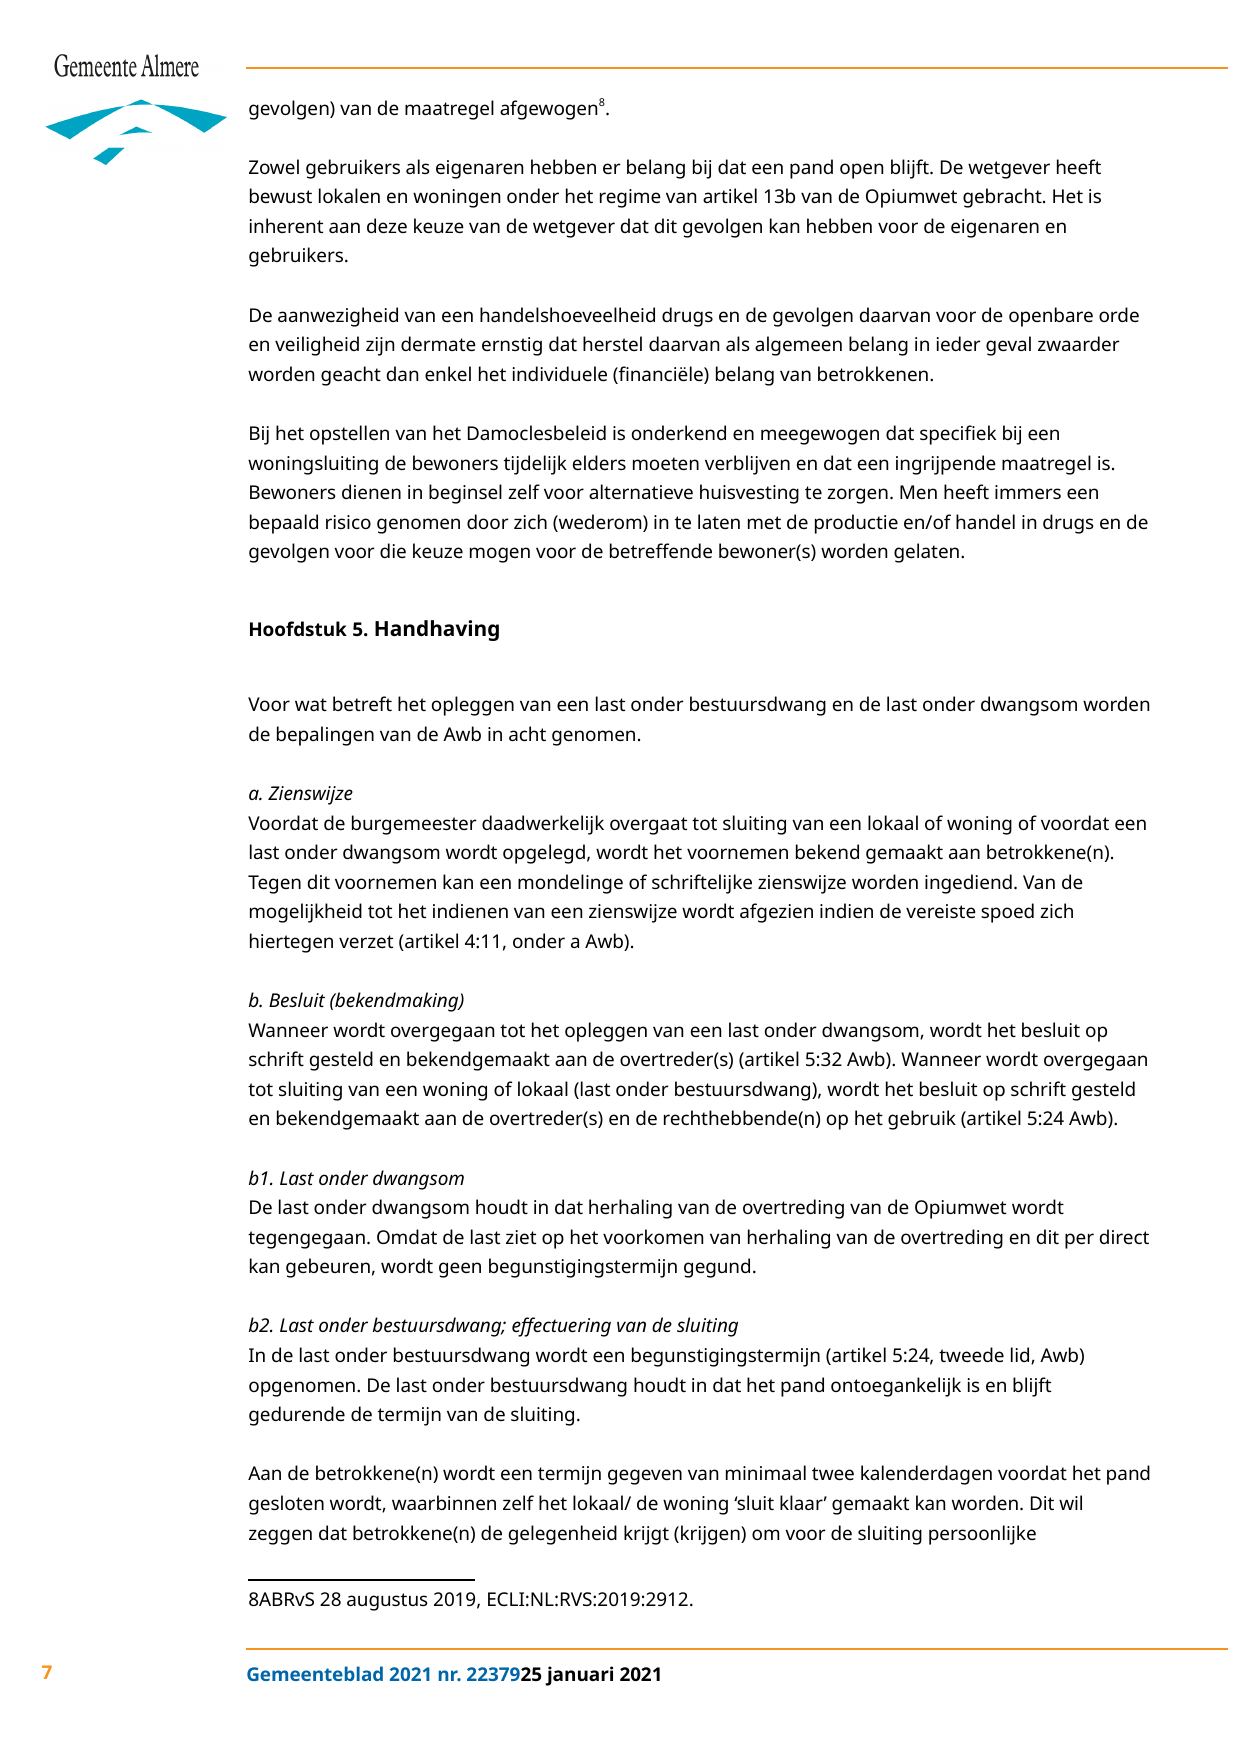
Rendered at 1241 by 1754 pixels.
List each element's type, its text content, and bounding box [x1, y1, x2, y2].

text gevolgen) van de maatregel afgewogen. [248, 95, 1152, 121]
text In de last onder bestuursdwang wordt een begunstigingstermijn (artikel 5:24, tweede lid, Awb) opgenomen. De last onder bestuursdwang houdt in dat het pand ontoegankelijk is en blijft gedurende de termijn van de sluiting. [248, 1342, 1152, 1427]
text b2. Last onder bestuursdwang; effectuering van de sluiting [248, 1313, 1152, 1338]
text De last onder dwangsom houdt in dat herhaling van de overtreding van de Opiumwet wordt tegengegaan. Omdat de last ziet op het voorkomen van herhaling van de overtreding en dit per direct kan gebeuren, wordt geen begunstigingstermijn gegund. [248, 1194, 1152, 1279]
text Wanneer wordt overgegaan tot het opleggen van een last onder dwangsom, wordt het besluit op schrift gesteld en bekendgemaakt aan de overtreder(s) (artikel 5:32 Awb). Wanneer wordt overgegaan tot sluiting van een woning of lokaal (last onder bestuursdwang), wordt het besluit op schrift gesteld en bekendgemaakt aan de overtreder(s) en de rechthebbende(n) op het gebruik (artikel 5:24 Awb). [248, 1017, 1152, 1131]
text De aanwezigheid van een handelshoeveelheid drugs en de gevolgen daarvan voor de openbare orde en veiligheid zijn dermate ernstig dat herstel daarvan als algemeen belang in ieder geval zwaarder worden geacht dan enkel het individuele (financiële) belang van betrokkenen. [248, 302, 1152, 387]
text Bij het opstellen van het Damoclesbeleid is onderkend en meegewogen dat specifiek bij een woningsluiting de bewoners tijdelijk elders moeten verblijven en dat een ingrijpende maatregel is. Bewoners dienen in beginsel zelf voor alternatieve huisvesting te zorgen. Men heeft immers een bepaald risico genomen door zich (wederom) in te laten met de productie en/of handel in drugs en de gevolgen voor die keuze mogen voor de betreffende bewoner(s) worden gelaten. [248, 420, 1152, 564]
text b1. Last onder dwangsom [248, 1165, 1152, 1191]
picture [41, 47, 231, 172]
text b. Besluit (bekendmaking) [248, 987, 1152, 1013]
text Aan de betrokkene(n) wordt een termijn gegeven van minimaal twee kalenderdagen voordat het pand gesloten wordt, waarbinnen zelf het lokaal/ de woning ‘sluit klaar’ gemaakt kan worden. Dit wil zeggen dat betrokkene(n) de gelegenheid krijgt (krijgen) om voor de sluiting persoonlijke [248, 1461, 1152, 1546]
text Voor wat betreft het opleggen van een last onder bestuursdwang en de last onder dwangsom worden de bepalingen van de Awb in acht genomen. [248, 691, 1152, 747]
text Voordat de burgemeester daadwerkelijk overgaat tot sluiting van een lokaal of woning of voordat een last onder dwangsom wordt opgelegd, wordt het voornemen bekend gemaakt aan betrokkene(n). Tegen dit voornemen kan een mondelinge of schriftelijke zienswijze worden ingediend. Van de mogelijkheid tot het indienen van een zienswijze wordt afgezien indien de vereiste spoed zich hiertegen verzet (artikel 4:11, onder a Awb). [248, 810, 1152, 954]
text Zowel gebruikers als eigenaren hebben er belang bij dat een pand open blijft. De wetgever heeft bewust lokalen en woningen onder het regime van artikel 13b van de Opiumwet gebracht. Het is inherent aan deze keuze van de wetgever dat dit gevolgen kan hebben voor de eigenaren en gebruikers. [248, 154, 1152, 268]
text Hoofdstuk 5. Handhaving [248, 614, 1152, 642]
text a. Zienswijze [248, 780, 1152, 806]
text ABRvS 28 augustus 2019, ECLI:NL:RVS:2019:2912. [248, 1586, 1152, 1612]
